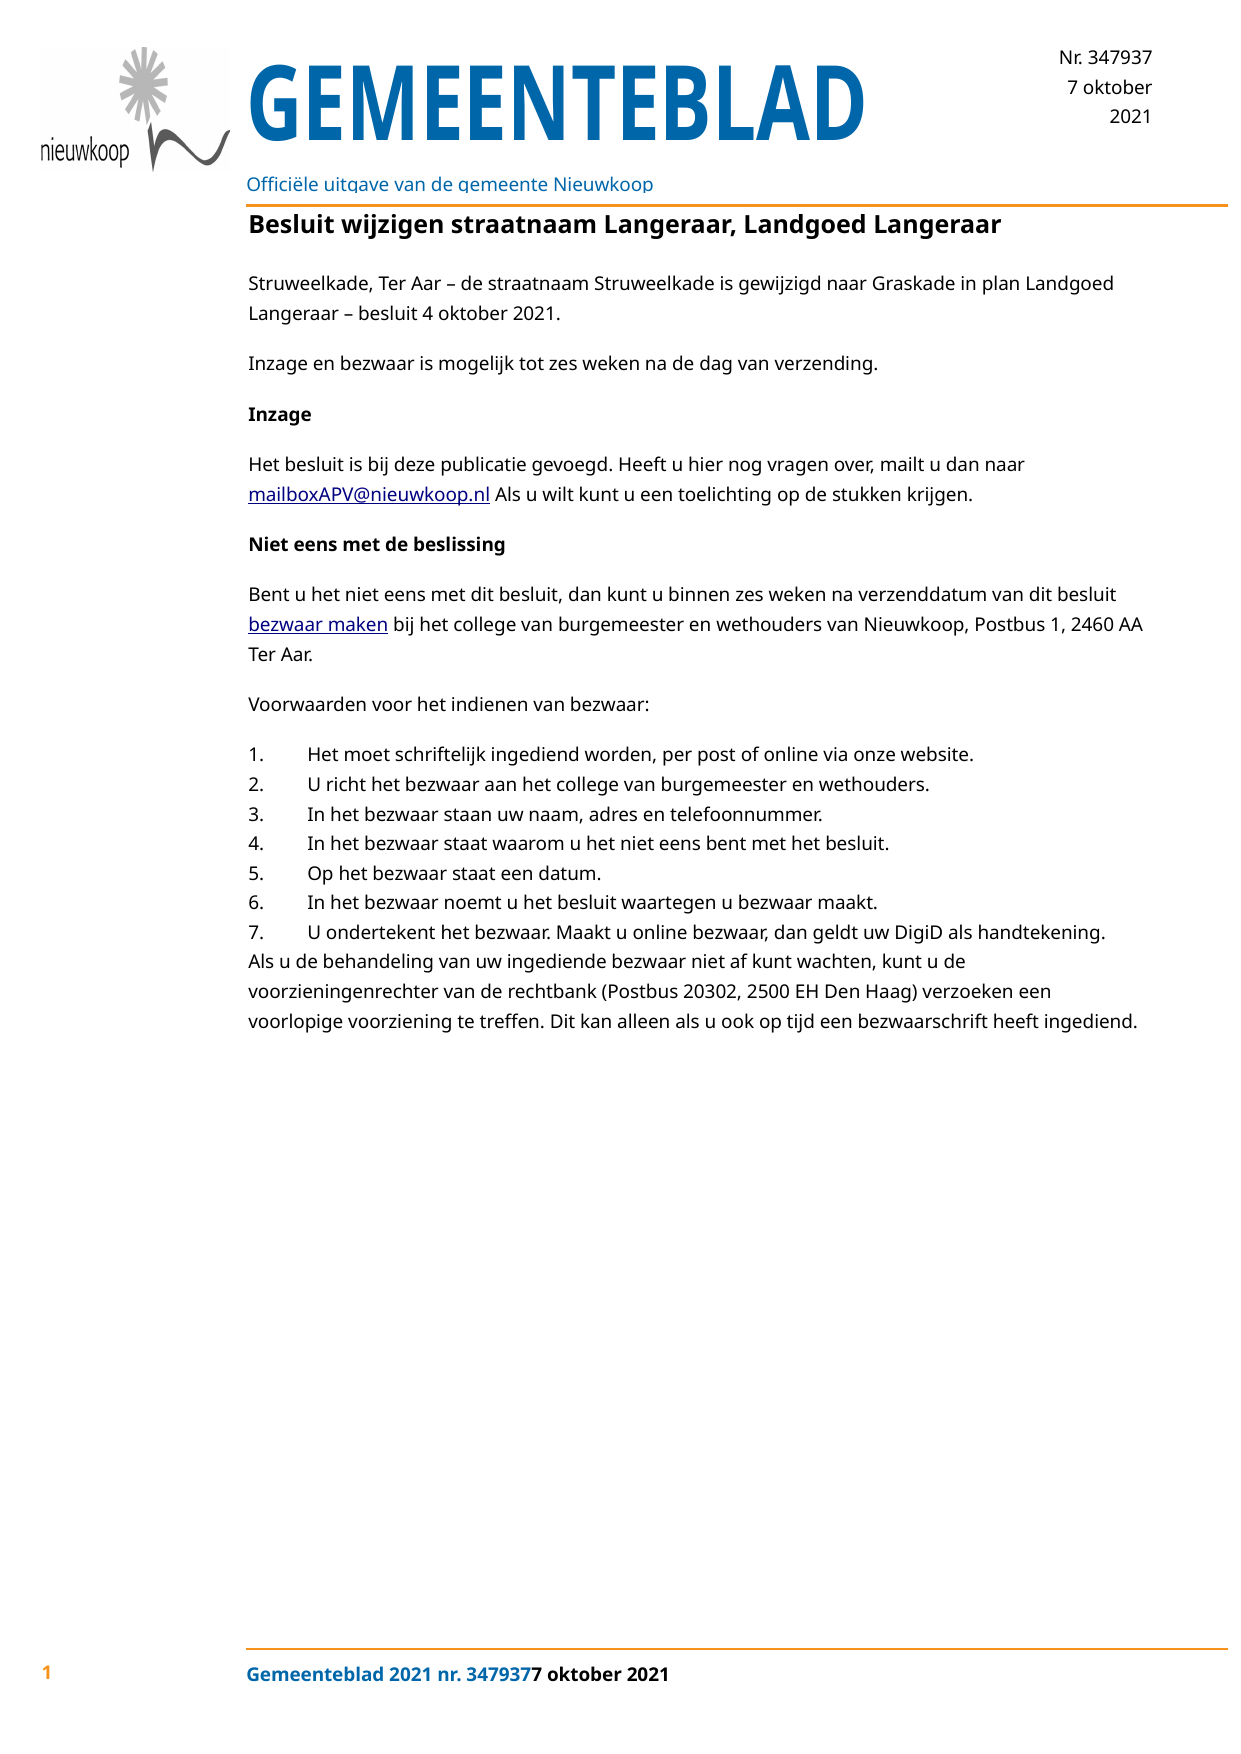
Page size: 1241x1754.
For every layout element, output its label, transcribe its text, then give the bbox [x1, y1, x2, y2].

text Niet eens met de beslissing [248, 531, 1152, 557]
text Besluit wijzigen straatnaam Langeraar, Landgoed Langeraar [248, 207, 1152, 241]
list U richt het bezwaar aan het college van burgemeester en wethouders. [248, 771, 1152, 797]
text Bent u het niet eens met dit besluit, dan kunt u binnen zes weken na verzenddatum van dit besluit bezwaar maken bij het college van burgemeester en wethouders van Nieuwkoop, Postbus 1, 2460 AA Ter Aar. [248, 582, 1152, 666]
text Inzage en bezwaar is mogelijk tot zes weken na de dag van verzending. [248, 350, 1152, 376]
list Het moet schriftelijk ingediend worden, per post of online via onze website. [248, 742, 1152, 767]
text Struweelkade, Ter Aar – de straatnaam Struweelkade is gewijzigd naar Graskade in plan Landgoed Langeraar – besluit 4 oktober 2021. [248, 270, 1152, 326]
list Op het bezwaar staat een datum. [248, 860, 1152, 886]
text Inzage [248, 401, 1152, 426]
picture [41, 47, 231, 172]
list U ondertekent het bezwaar. Maakt u online bezwaar, dan geldt uw DigiD als handtekening. [248, 919, 1152, 945]
list In het bezwaar staat waarom u het niet eens bent met het besluit. [248, 830, 1152, 856]
list In het bezwaar noemt u het besluit waartegen u bezwaar maakt. [248, 889, 1152, 915]
text Het besluit is bij deze publicatie gevoegd. Heeft u hier nog vragen over, mailt u dan naar mailboxAPV@nieuwkoop.nl Als u wilt kunt u een toelichting op de stukken krijgen. [248, 451, 1152, 506]
text Voorwaarden voor het indienen van bezwaar: [248, 691, 1152, 717]
list In het bezwaar staan uw naam, adres en telefoonnummer. [248, 801, 1152, 826]
text Als u de behandeling van uw ingediende bezwaar niet af kunt wachten, kunt u de voorzieningenrechter van de rechtbank (Postbus 20302, 2500 EH Den Haag) verzoeken een voorlopige voorziening te treffen. Dit kan alleen als u ook op tijd een bezwaarschrift heeft ingediend. [248, 949, 1152, 1033]
